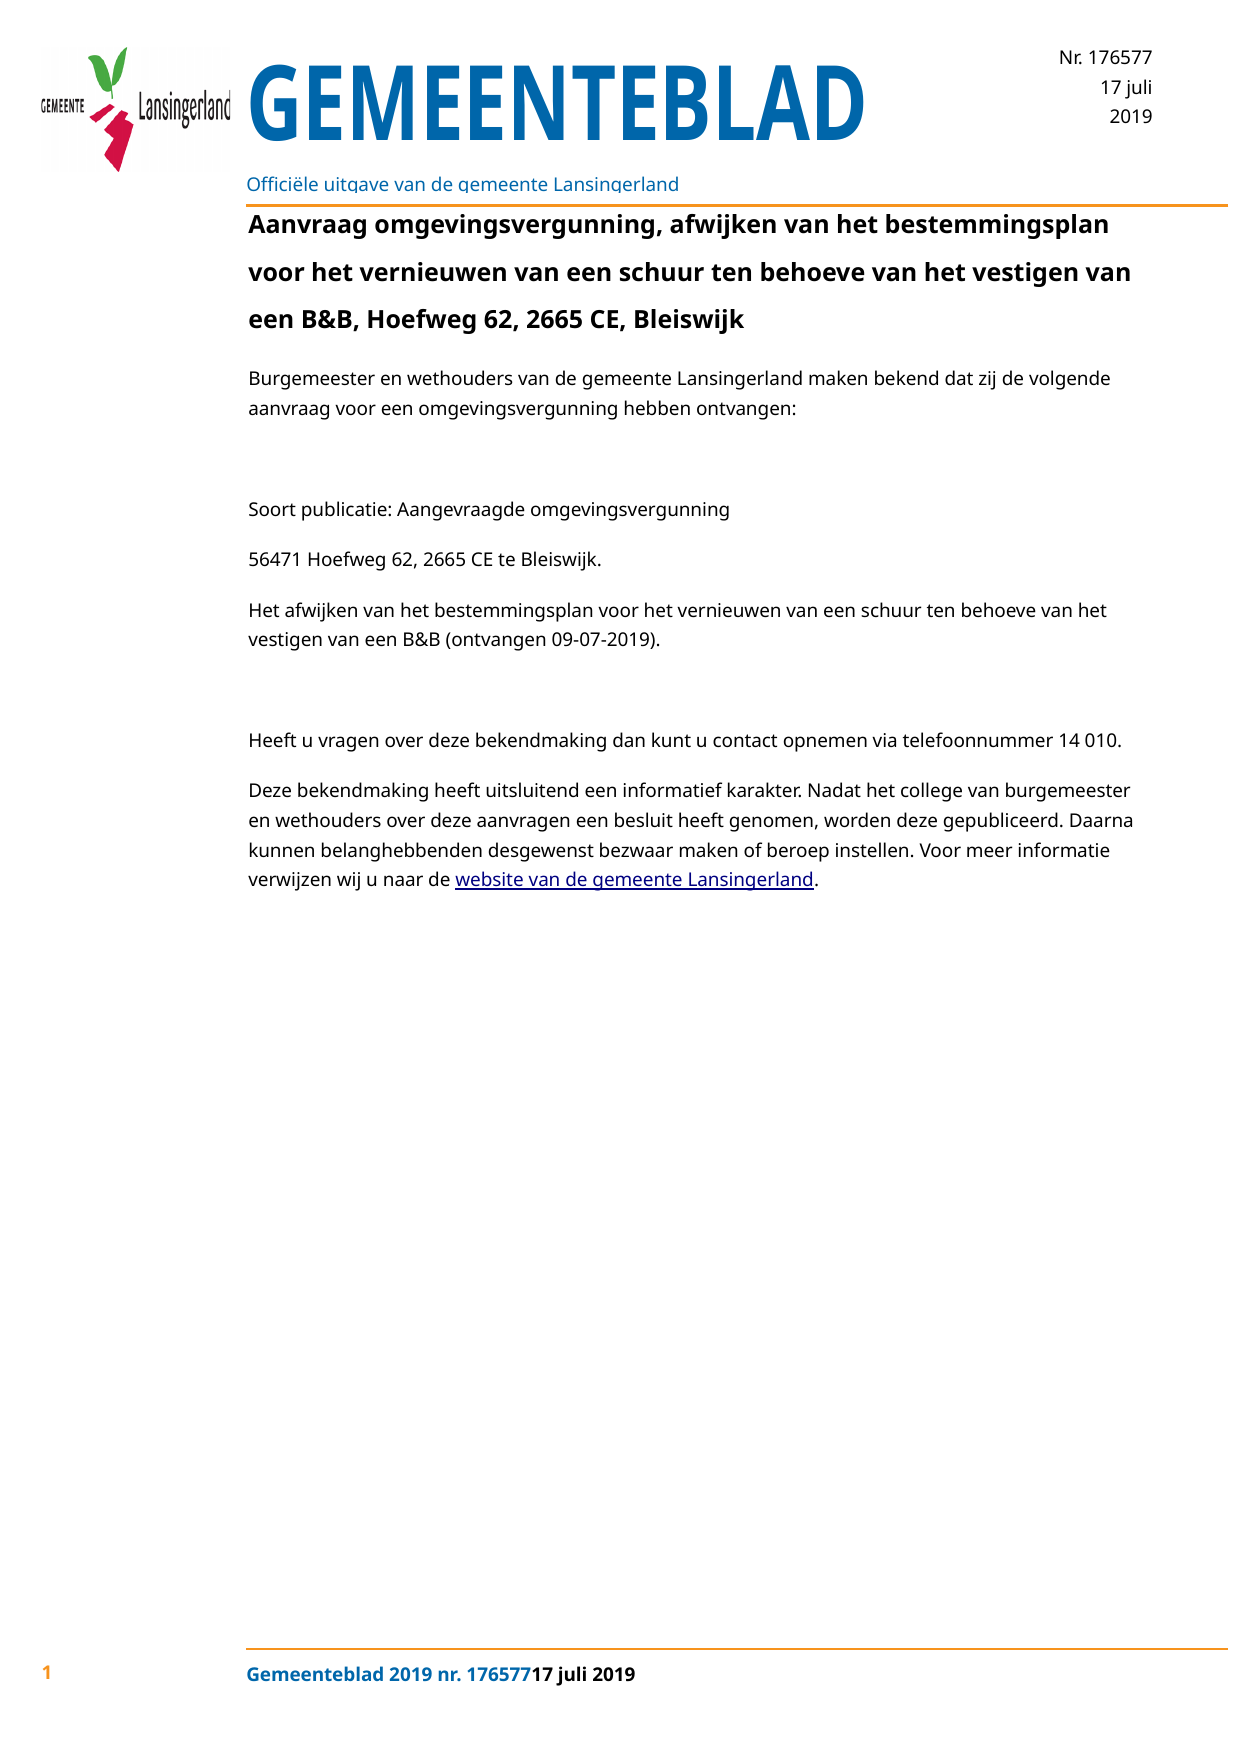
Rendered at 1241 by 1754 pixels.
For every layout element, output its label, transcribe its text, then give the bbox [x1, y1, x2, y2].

text Aanvraag omgevingsvergunning, afwijken van het bestemmingsplan voor het vernieuwen van een schuur ten behoeve van het vestigen van een B&B, Hoefweg 62, 2665 CE, Bleiswijk [248, 207, 1152, 336]
picture [41, 47, 231, 172]
text Deze bekendmaking heeft uitsluitend een informatief karakter. Nadat het college van burgemeester en wethouders over deze aanvragen een besluit heeft genomen, worden deze gepubliceerd. Daarna kunnen belanghebbenden desgewenst bezwaar maken of beroep instellen. Voor meer informatie verwijzen wij u naar de website van de gemeente Lansingerland. [248, 778, 1152, 892]
text Soort publicatie: Aangevraagde omgevingsvergunning [248, 496, 1152, 522]
text Het afwijken van het bestemmingsplan voor het vernieuwen van een schuur ten behoeve van het vestigen van een B&B (ontvangen 09-07-2019). [248, 597, 1152, 652]
text Burgemeester en wethouders van de gemeente Lansingerland maken bekend dat zij de volgende aanvraag voor een omgevingsvergunning hebben ontvangen: [248, 366, 1152, 421]
text Heeft u vragen over deze bekendmaking dan kunt u contact opnemen via telefoonnummer 14 010. [248, 727, 1152, 753]
text 56471 Hoefweg 62, 2665 CE te Bleiswijk. [248, 546, 1152, 572]
